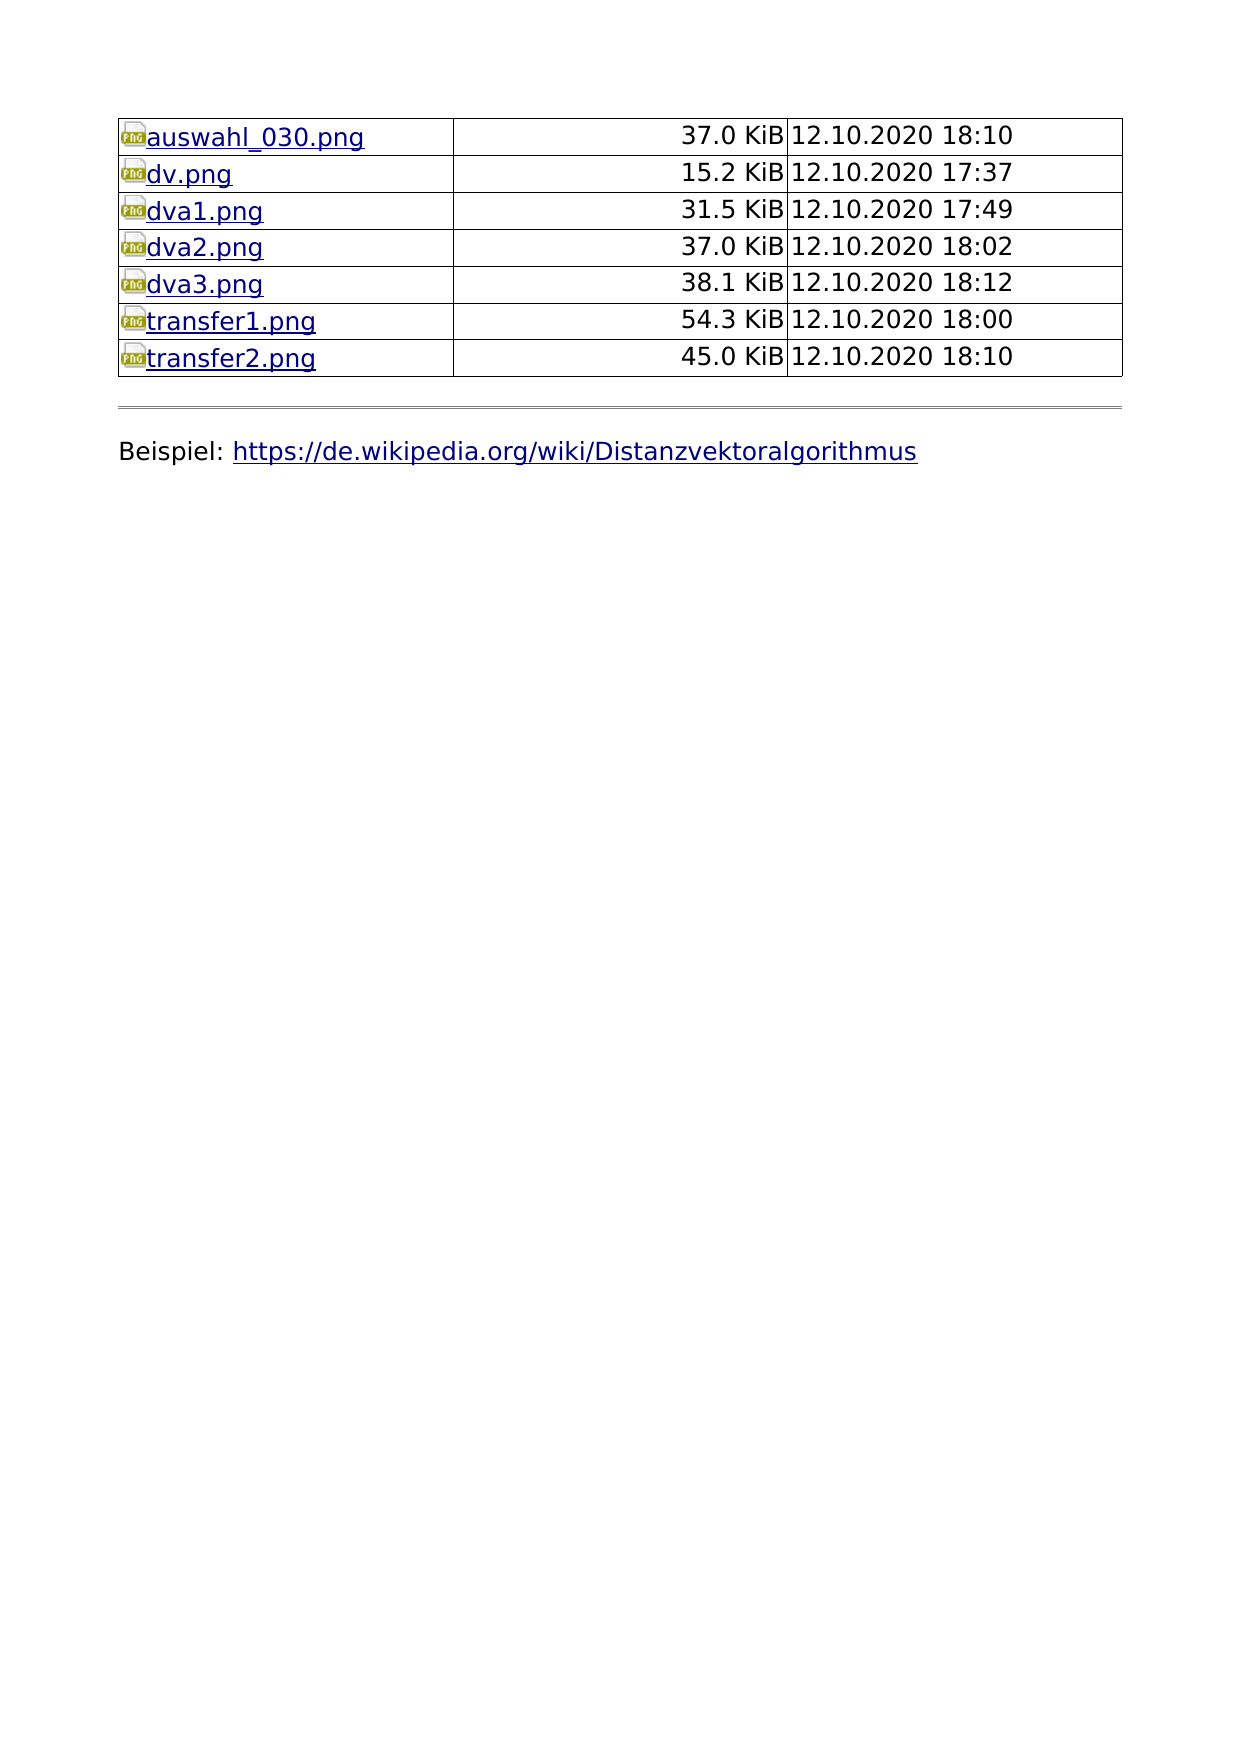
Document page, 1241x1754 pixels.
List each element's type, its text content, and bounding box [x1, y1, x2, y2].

picture [121, 195, 147, 220]
table_cell 12.10.2020 18:02 [788, 230, 1122, 266]
table_cell 15.2 KiB [454, 156, 787, 192]
table_cell dv.png [119, 156, 453, 192]
table_cell 45.0 KiB [454, 340, 787, 376]
table_cell 12.10.2020 17:37 [788, 156, 1122, 192]
table_cell 37.0 KiB [454, 230, 787, 266]
table_cell 12.10.2020 18:10 [788, 340, 1122, 376]
table_cell 12.10.2020 18:10 [788, 119, 1122, 155]
picture [121, 231, 147, 257]
picture [121, 342, 147, 368]
text Beispiel: https://de.wikipedia.org/wiki/Distanzvektoralgorithmus [118, 437, 1122, 467]
table_cell auswahl_030.png [119, 119, 453, 155]
table_cell 31.5 KiB [454, 193, 787, 229]
table_cell dva3.png [119, 267, 453, 302]
table_cell transfer1.png [119, 304, 453, 339]
table_cell dva1.png [119, 193, 453, 229]
table_cell dva2.png [119, 230, 453, 266]
table_cell 12.10.2020 18:00 [788, 304, 1122, 339]
table_cell 37.0 KiB [454, 119, 787, 155]
table_cell transfer2.png [119, 340, 453, 376]
picture [121, 305, 147, 331]
table_cell 54.3 KiB [454, 304, 787, 339]
picture [121, 268, 147, 294]
picture [121, 158, 147, 183]
table_cell 38.1 KiB [454, 267, 787, 302]
table_cell 12.10.2020 18:12 [788, 267, 1122, 302]
picture [121, 121, 147, 147]
table_cell 12.10.2020 17:49 [788, 193, 1122, 229]
